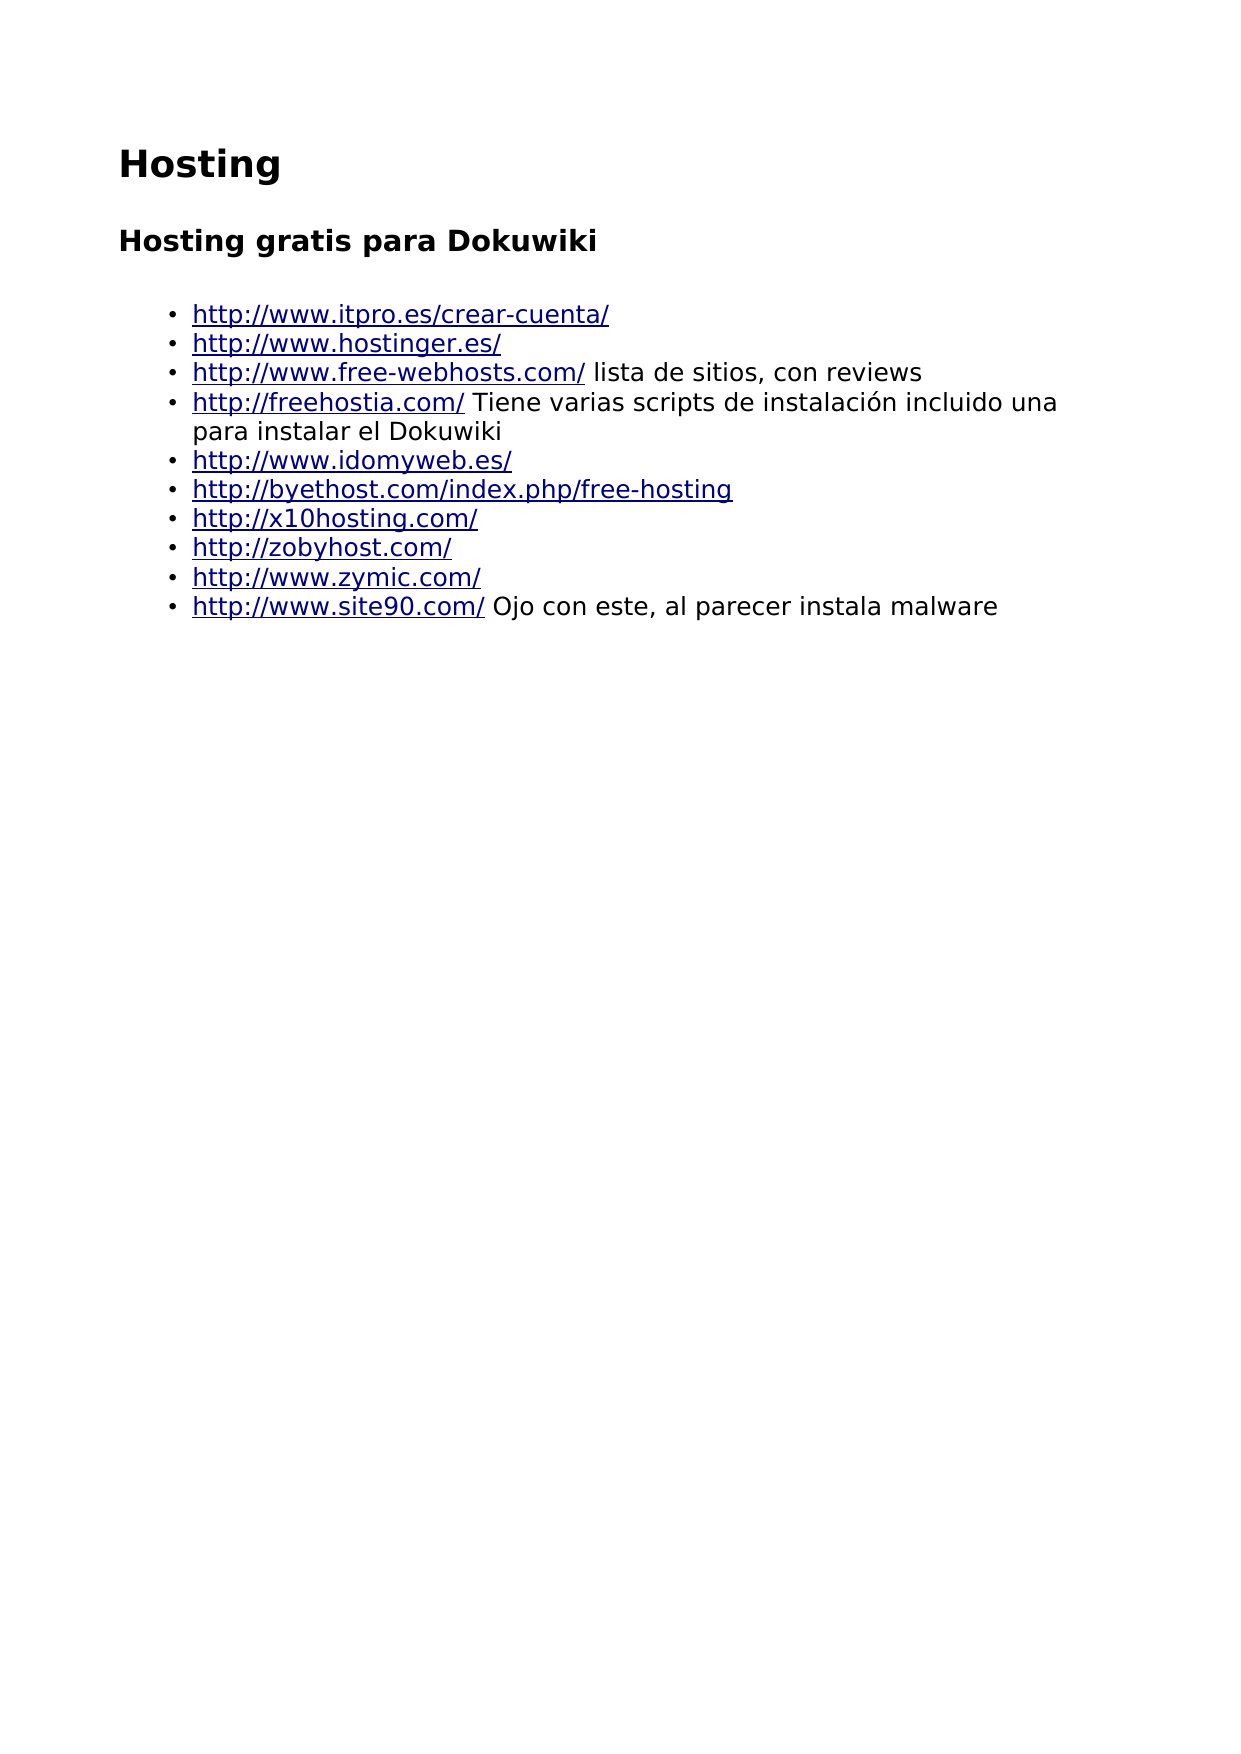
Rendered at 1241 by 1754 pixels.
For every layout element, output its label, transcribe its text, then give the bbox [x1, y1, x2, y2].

subtitle Hosting gratis para Dokuwiki [118, 224, 1122, 258]
list http://x10hosting.com/ [177, 504, 1122, 533]
list http://byethost.com/index.php/free-hosting [177, 475, 1122, 504]
list http://www.idomyweb.es/ [177, 446, 1122, 475]
list http://www.hostinger.es/ [177, 329, 1122, 358]
list http://www.itpro.es/crear-cuenta/ [177, 300, 1122, 329]
list http://www.free-webhosts.com/ lista de sitios, con reviews [177, 358, 1122, 388]
subtitle Hosting [118, 143, 1122, 187]
list http://freehostia.com/ Tiene varias scripts de instalación incluido una para instalar el Dokuwiki [177, 388, 1122, 446]
list http://www.zymic.com/ [177, 563, 1122, 592]
list http://zobyhost.com/ [177, 533, 1122, 563]
list http://www.site90.com/ Ojo con este, al parecer instala malware [177, 592, 1122, 621]
